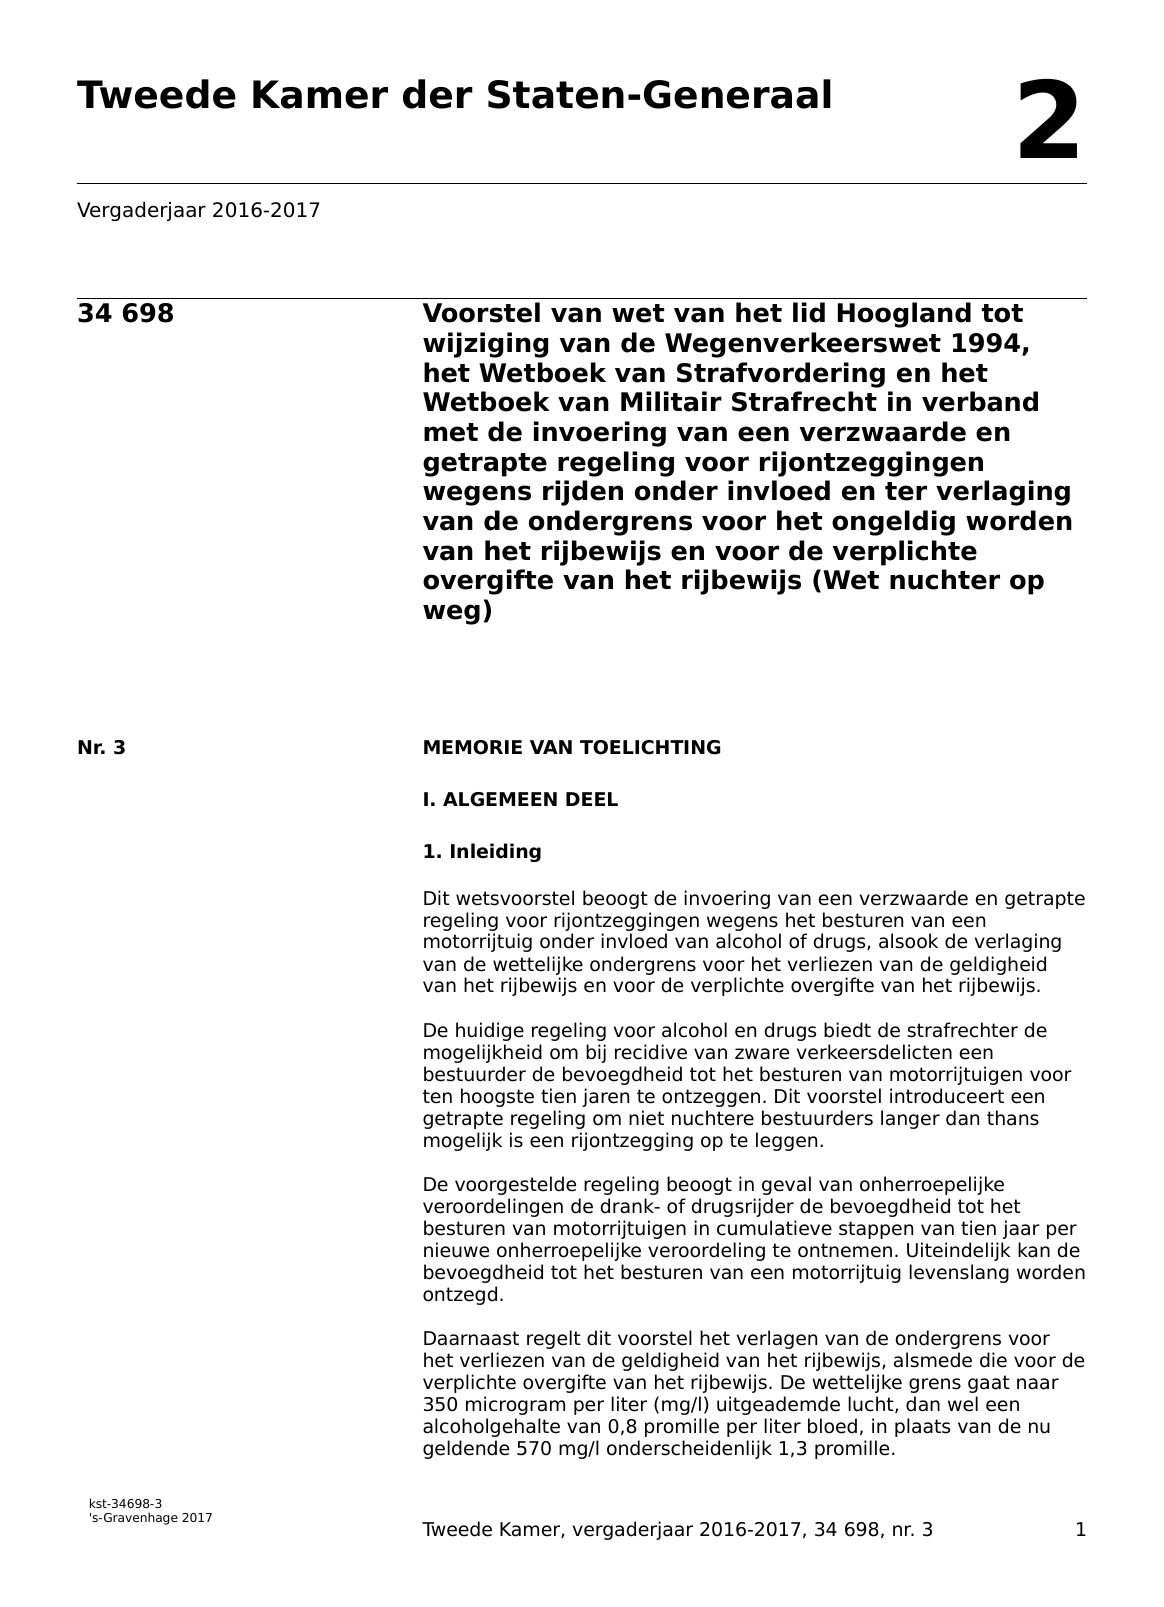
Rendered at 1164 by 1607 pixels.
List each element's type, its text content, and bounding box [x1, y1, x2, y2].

text De voorgestelde regeling beoogt in geval van onherroepelijke veroordelingen de drank- of drugsrijder de bevoegdheid tot het besturen van motorrijtuigen in cumulatieve stappen van tien jaar per nieuwe onherroepelijke veroordeling te ontnemen. Uiteindelijk kan de bevoegdheid tot het besturen van een motorrijtuig levenslang worden ontzegd. [422, 1174, 1087, 1306]
table_header Tweede Kamer der Staten-Generaal [77, 59, 886, 183]
table_header 2 [886, 59, 1087, 183]
text Daarnaast regelt dit voorstel het verlagen van de ondergrens voor het verliezen van de geldigheid van het rijbewijs, alsmede die voor de verplichte overgifte van het rijbewijs. De wettelijke grens gaat naar 350 microgram per liter (mg/l) uitgeademde lucht, dan wel een alcoholgehalte van 0,8 promille per liter bloed, in plaats van de nu geldende 570 mg/l onderscheidenlijk 1,3 promille. [422, 1328, 1087, 1459]
text De huidige regeling voor alcohol en drugs biedt de strafrechter de mogelijkheid om bij recidive van zware verkeersdelicten een bestuurder de bevoegdheid tot het besturen van motorrijtuigen voor ten hoogste tien jaren te ontzeggen. Dit voorstel introduceert een getrapte regeling om niet nuchtere bestuurders langer dan thans mogelijk is een rijontzegging op te leggen. [422, 1019, 1087, 1151]
table_cell Vergaderjaar 2016-2017 [77, 184, 1087, 298]
subtitle 34 698 Voorstel van wet van het lid Hoogland tot wijziging van de Wegenverkeerswet 1994, het Wetboek van Strafvordering en het Wetboek van Militair Strafrecht in verband met de invoering van een verzwaarde en getrapte regeling voor rijontzeggingen wegens rijden onder invloed en ter verlaging van de ondergrens voor het ongeldig worden van het rijbewijs en voor de verplichte overgifte van het rijbewijs (Wet nuchter op weg) [77, 299, 1087, 626]
text kst-34698-3 [88, 1497, 323, 1511]
text 's-Gravenhage 2017 [88, 1511, 323, 1525]
text Dit wetsvoorstel beoogt de invoering van een verzwaarde en getrapte regeling voor rijontzeggingen wegens het besturen van een motorrijtuig onder invloed van alcohol of drugs, alsook de verlaging van de wettelijke ondergrens voor het verliezen van de geldigheid van het rijbewijs en voor de verplichte overgifte van het rijbewijs. [422, 887, 1087, 997]
subtitle 1. Inleiding [422, 841, 1087, 862]
subtitle Nr. 3 MEMORIE VAN TOELICHTING [77, 737, 1087, 758]
subtitle I. ALGEMEEN DEEL [422, 788, 1087, 811]
